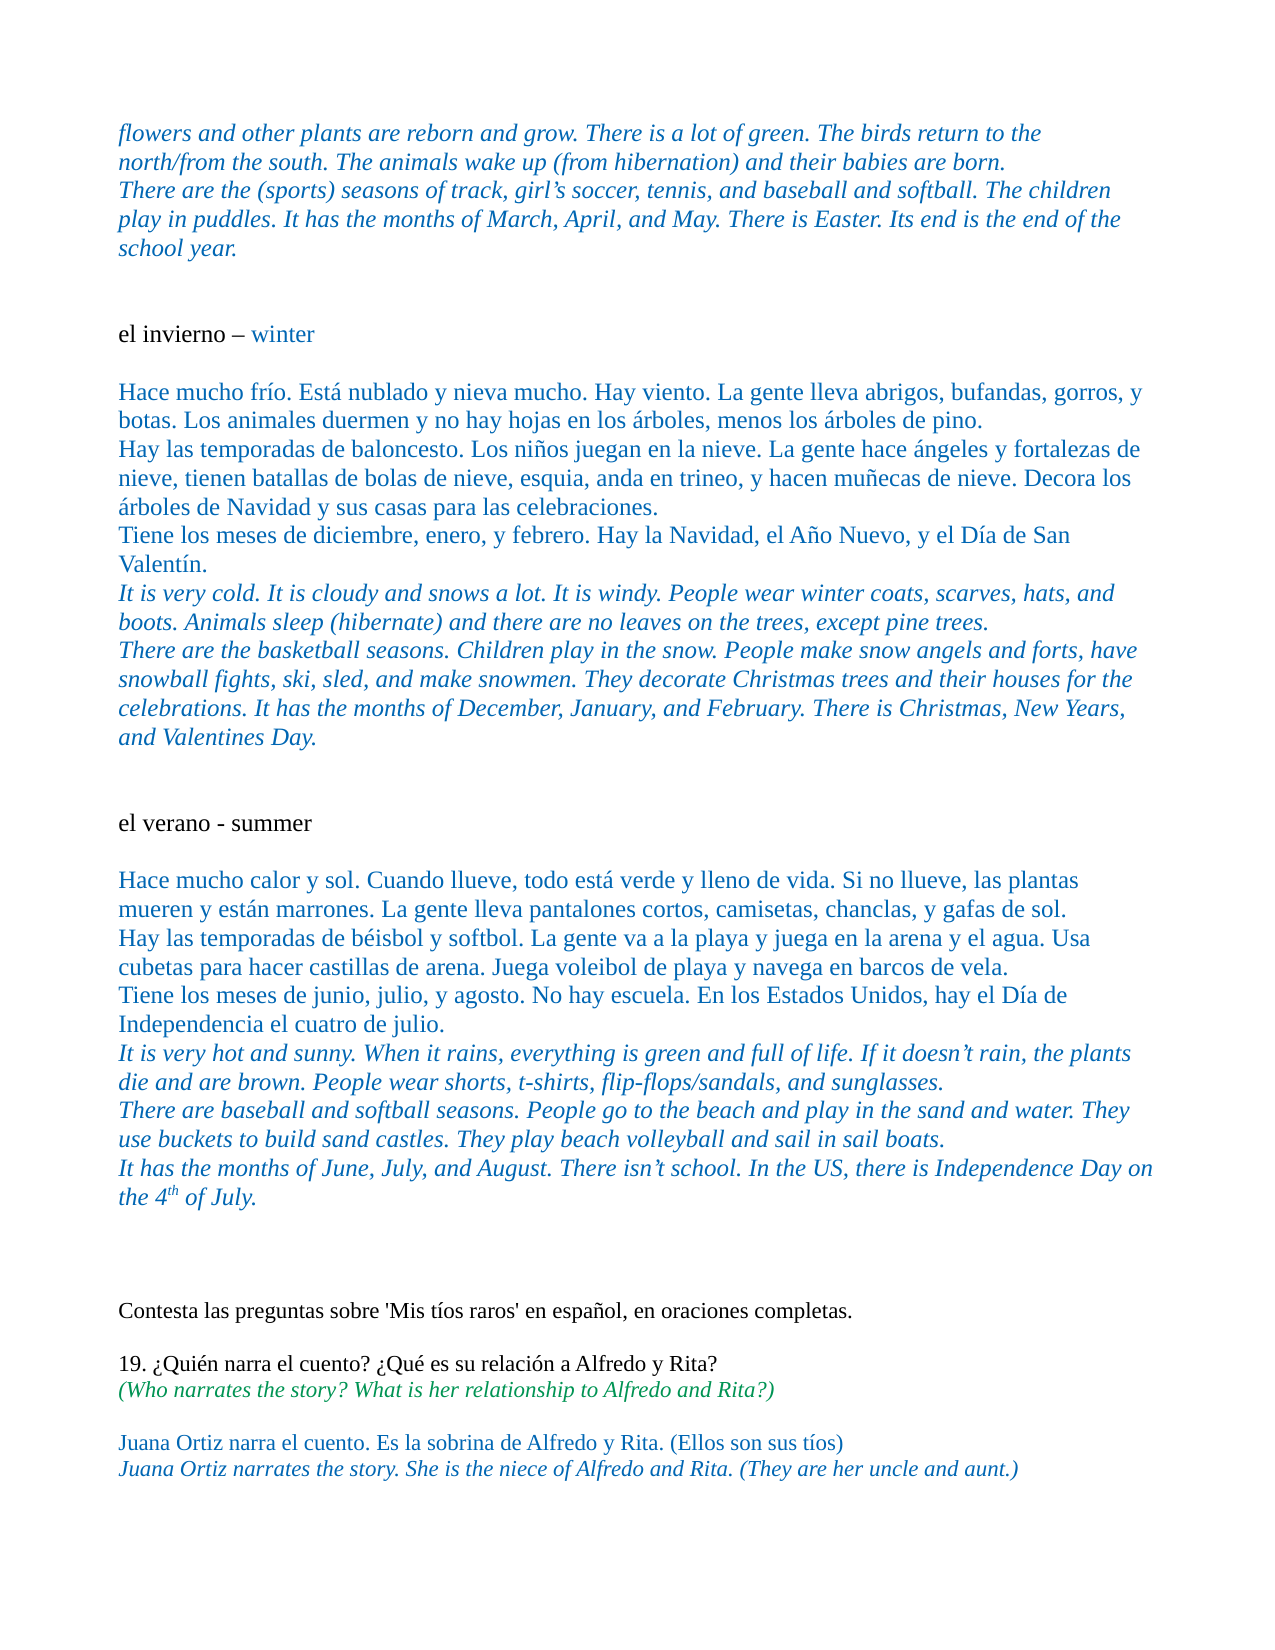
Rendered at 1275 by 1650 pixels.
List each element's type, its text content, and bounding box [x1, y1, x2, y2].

text 19. ¿Quién narra el cuento? ¿Qué es su relación a Alfredo y Rita? [118, 1349, 1157, 1376]
text It has the months of June, July, and August. There isn’t school. In the US, there is Independence Day on the 4th of July. [118, 1153, 1157, 1211]
text Hace mucho frío. Está nublado y nieva mucho. Hay viento. La gente lleva abrigos, bufandas, gorros, y botas. Los animales duermen y no hay hojas en los árboles, menos los árboles de pino. [118, 377, 1157, 434]
text There are the basketball seasons. Children play in the snow. People make snow angels and forts, have snowball fights, ski, sled, and make snowmen. They decorate Christmas trees and their houses for the celebrations. It has the months of December, January, and February. There is Christmas, New Years, and Valentines Day. [118, 636, 1157, 751]
text There are baseball and softball seasons. People go to the beach and play in the sand and water. They use buckets to build sand castles. They play beach volleyball and sail in sail boats. [118, 1096, 1157, 1153]
text Contesta las preguntas sobre 'Mis tíos raros' en español, en oraciones completas. [118, 1297, 1157, 1323]
text (Who narrates the story? What is her relationship to Alfredo and Rita?) [118, 1376, 1157, 1402]
text Tiene los meses de diciembre, enero, y febrero. Hay la Navidad, el Año Nuevo, y el Día de San Valentín. [118, 521, 1157, 578]
text Juana Ortiz narra el cuento. Es la sobrina de Alfredo y Rita. (Ellos son sus tíos) [118, 1429, 1157, 1455]
text Hay las temporadas de baloncesto. Los niños juegan en la nieve. La gente hace ángeles y fortalezas de nieve, tienen batallas de bolas de nieve, esquia, anda en trineo, y hacen muñecas de nieve. Decora los árboles de Navidad y sus casas para las celebraciones. [118, 434, 1157, 521]
text Hay las temporadas de béisbol y softbol. La gente va a la playa y juega en la arena y el agua. Usa cubetas para hacer castillas de arena. Juega voleibol de playa y navega en barcos de vela. [118, 923, 1157, 981]
text Juana Ortiz narrates the story. She is the niece of Alfredo and Rita. (They are her uncle and aunt.) [118, 1455, 1157, 1481]
text el invierno – winter [118, 319, 1157, 348]
text It is very cold. It is cloudy and snows a lot. It is windy. People wear winter coats, scarves, hats, and boots. Animals sleep (hibernate) and there are no leaves on the trees, except pine trees. [118, 578, 1157, 636]
text Tiene los meses de junio, julio, y agosto. No hay escuela. En los Estados Unidos, hay el Día de Independencia el cuatro de julio. [118, 981, 1157, 1038]
text Hace mucho calor y sol. Cuando llueve, todo está verde y lleno de vida. Si no llueve, las plantas mueren y están marrones. La gente lleva pantalones cortos, camisetas, chanclas, y gafas de sol. [118, 866, 1157, 923]
text It is very hot and sunny. When it rains, everything is green and full of life. If it doesn’t rain, the plants die and are brown. People wear shorts, t-shirts, flip-flops/sandals, and sunglasses. [118, 1038, 1157, 1096]
text flowers and other plants are reborn and grow. There is a lot of green. The birds return to the north/from the south. The animals wake up (from hibernation) and their babies are born. [118, 118, 1157, 176]
text There are the (sports) seasons of track, girl’s soccer, tennis, and baseball and softball. The children play in puddles. It has the months of March, April, and May. There is Easter. Its end is the end of the school year. [118, 176, 1157, 262]
text el verano - summer [118, 808, 1157, 837]
